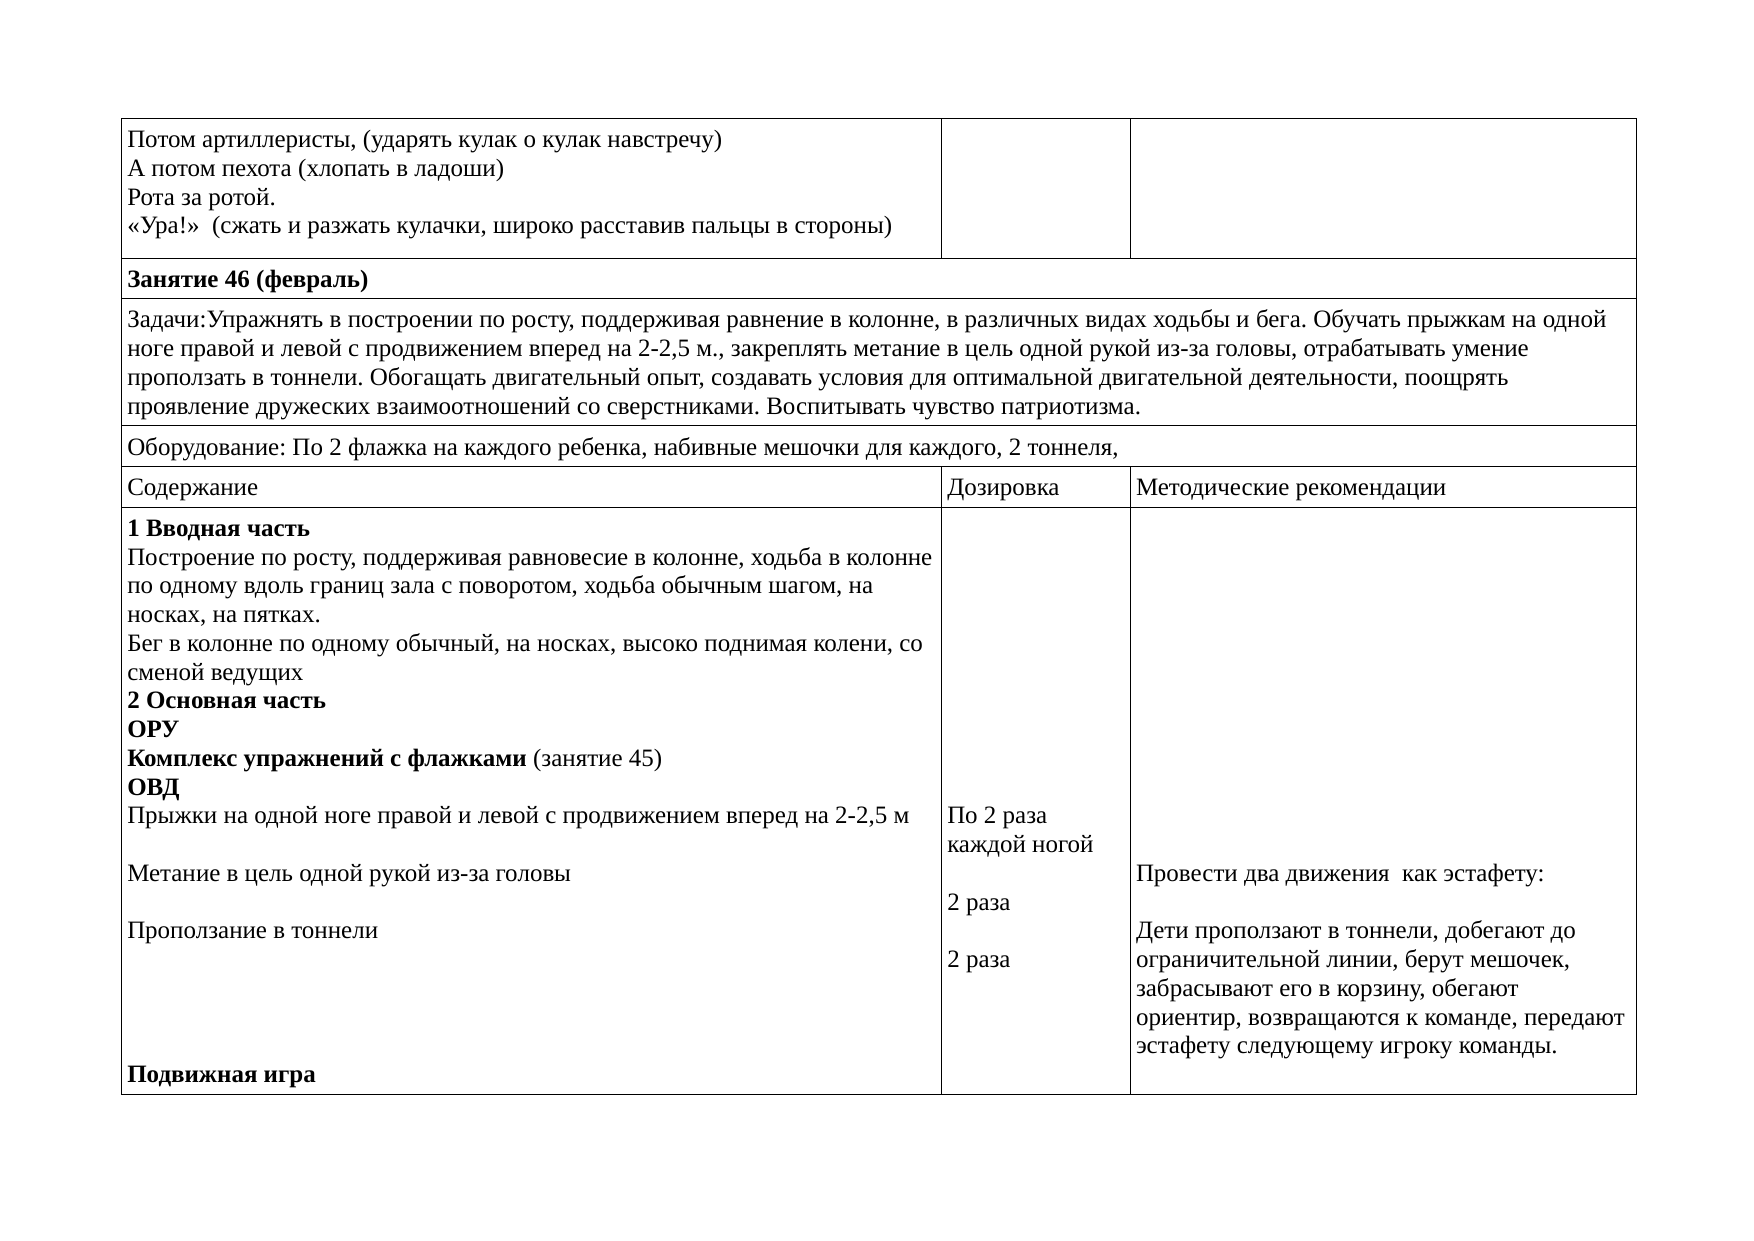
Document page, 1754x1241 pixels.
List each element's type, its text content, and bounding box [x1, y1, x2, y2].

table_cell Дозировка [942, 467, 1130, 507]
table_cell [1131, 119, 1636, 258]
table_cell Содержание [122, 467, 941, 507]
table_cell 1 Вводная часть Построение по росту, поддерживая равновесие в колонне, ходьба в колонне по одному вдоль границ зала с поворотом, ходьба обычным шагом, на носках, на пятках. Бег в колонне по одному обычный, на носках, высоко поднимая колени, со сменой ведущих 2 Основная часть ОРУ Комплекс упражнений с флажками (занятие 45) ОВД Прыжки на одной ноге правой и левой с продвижением вперед на 2-2,5 м Метание в цель одной рукой из-за головы Проползание в тоннели Подвижная игра [122, 508, 941, 1094]
table_cell Занятие 46 (февраль) [122, 259, 1636, 298]
table_cell По 2 раза каждой ногой 2 раза 2 раза [942, 508, 1130, 1094]
table_cell Потом артиллеристы, (ударять кулак о кулак навстречу) А потом пехота (хлопать в ладоши) Рота за ротой. «Ура!» (сжать и разжать кулачки, широко расставив пальцы в стороны) [122, 119, 941, 258]
table_cell Оборудование: По 2 флажка на каждого ребенка, набивные мешочки для каждого, 2 тоннеля, [122, 426, 1636, 466]
table_cell [942, 119, 1130, 258]
table_cell Методические рекомендации [1131, 467, 1636, 507]
table_cell Провести два движения как эстафету: Дети проползают в тоннели, добегают до ограничительной линии, берут мешочек, забрасывают его в корзину, обегают ориентир, возвращаются к команде, передают эстафету следующему игроку команды. [1131, 508, 1636, 1094]
table_cell Задачи:Упражнять в построении по росту, поддерживая равнение в колонне, в различных видах ходьбы и бега. Обучать прыжкам на одной ноге правой и левой с продвижением вперед на 2-2,5 м., закреплять метание в цель одной рукой из-за головы, отрабатывать умение проползать в тоннели. Обогащать двигательный опыт, создавать условия для оптимальной двигательной деятельности, поощрять проявление дружеских взаимоотношений со сверстниками. Воспитывать чувство патриотизма. [122, 299, 1636, 425]
